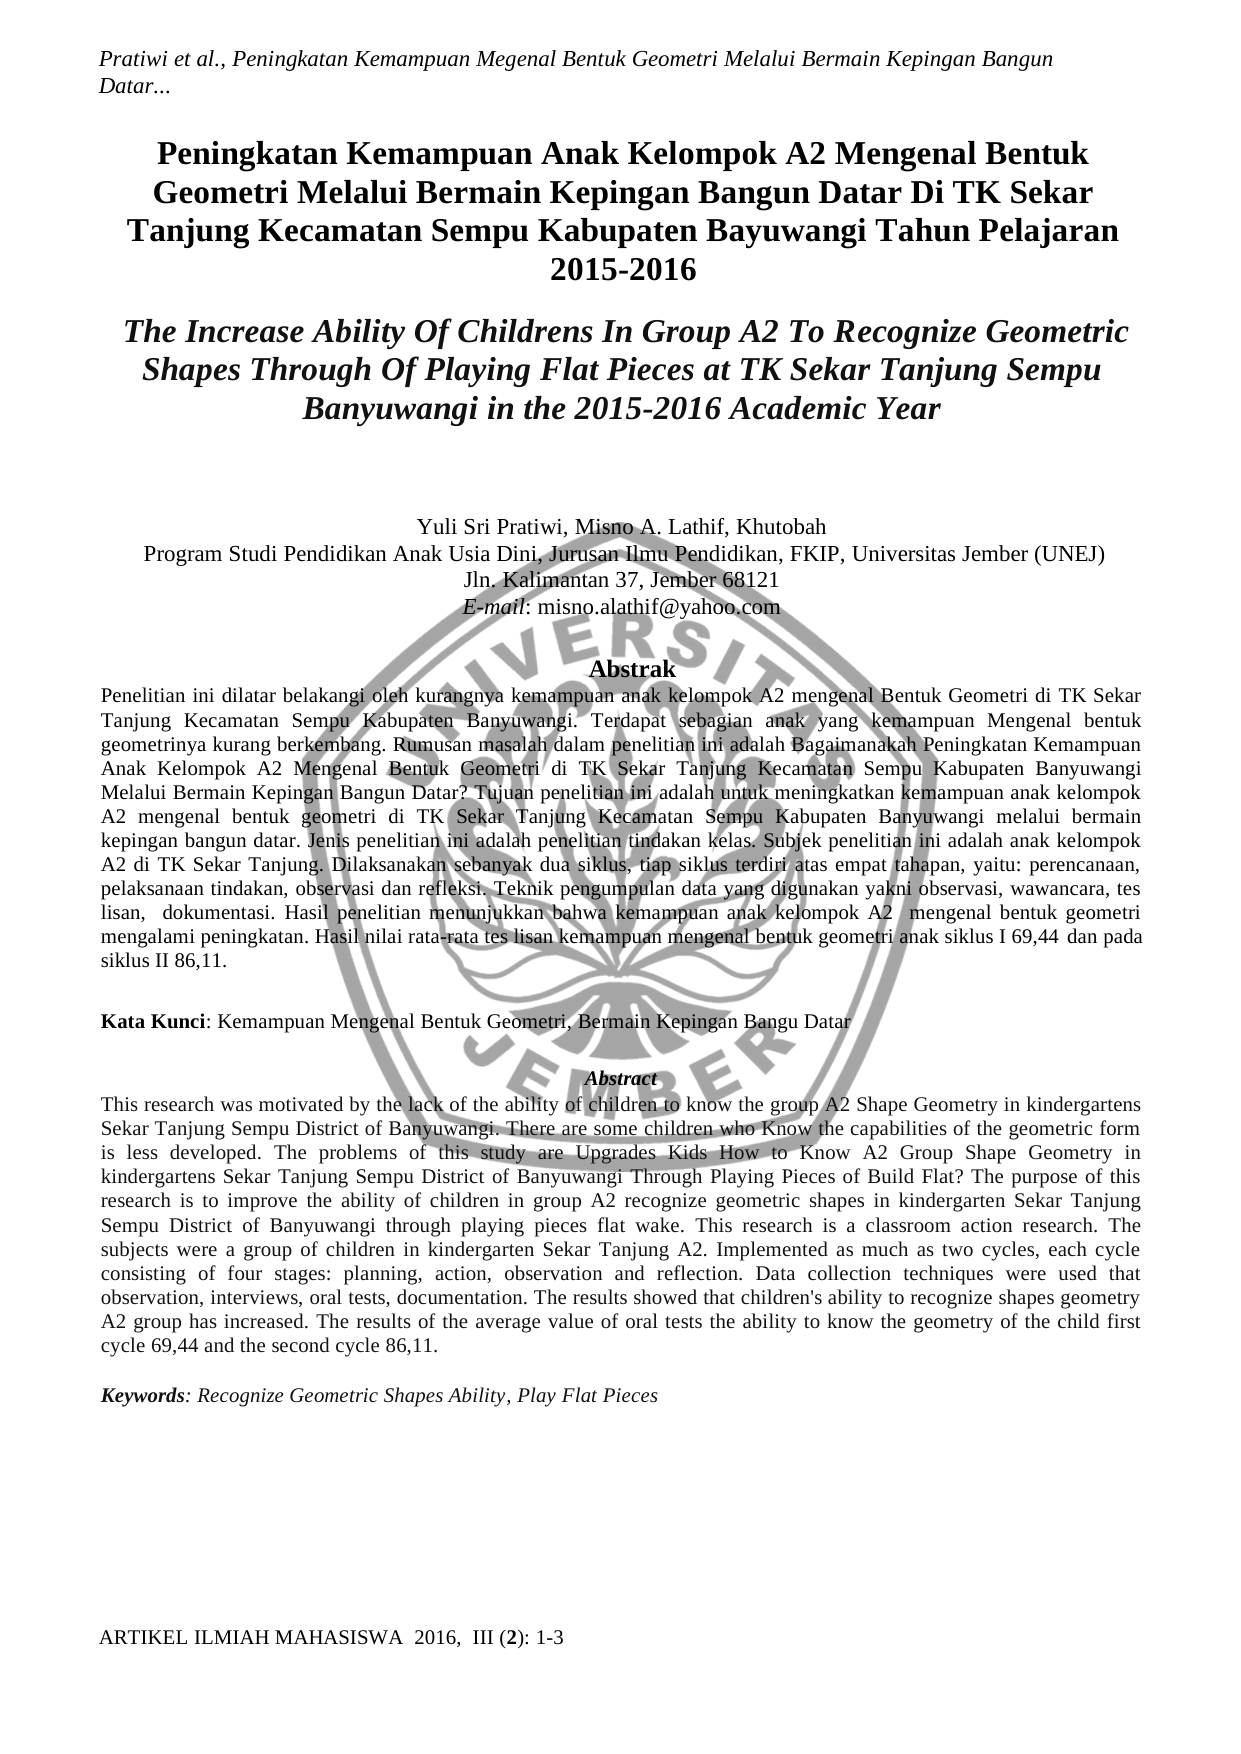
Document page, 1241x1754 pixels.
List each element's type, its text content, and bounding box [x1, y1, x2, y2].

picture [229, 619, 1011, 654]
text Penelitian ini dilatar belakangi oleh kurangnya kemampuan anak kelompok A2 mengenal Bentuk Geometri di TK Sekar Tanjung Kecamatan Sempu Kabupaten Banyuwangi. Terdapat sebagian anak yang kemampuan Mengenal bentuk geometrinya kurang berkembang. Rumusan masalah dalam penelitian ini adalah Bagaimanakah Peningkatan Kemampuan Anak Kelompok A2 Mengenal Bentuk Geometri di TK Sekar Tanjung Kecamatan Sempu Kabupaten Banyuwangi Melalui Bermain Kepingan Bangun Datar? Tujuan penelitian ini adalah untuk meningkatkan kemampuan anak kelompok A2 mengenal bentuk geometri di TK Sekar Tanjung Kecamatan Sempu Kabupaten Banyuwangi melalui bermain kepingan bangun datar. Jenis penelitian ini adalah penelitian tindakan kelas. Subjek penelitian ini adalah anak kelompok A2 di TK Sekar Tanjung. Dilaksanakan sebanyak dua siklus, tiap siklus terdiri atas empat tahapan, yaitu: perencanaan, pelaksanaan tindakan, observasi dan refleksi. Teknik pengumpulan data yang digunakan yakni observasi, wawancara, tes lisan, dokumentasi. Hasil penelitian menunjukkan bahwa kemampuan anak kelompok A2 mengenal bentuk geometri mengalami peningkatan. Hasil nilai rata-rata tes lisan kemampuan mengenal bentuk geometri anak siklus I 69,44 dan pada siklus II 86,11. [101, 683, 1143, 972]
text Abstract [101, 1066, 1143, 1090]
text This research was motivated by the lack of the ability of children to know the group A2 Shape Geometry in kindergartens Sekar Tanjung Sempu District of Banyuwangi. There are some children who Know the capabilities of the geometric form is less developed. The problems of this study are Upgrades Kids How to Know A2 Group Shape Geometry in kindergartens Sekar Tanjung Sempu District of Banyuwangi Through Playing Pieces of Build Flat? The purpose of this research is to improve the ability of children in group A2 recognize geometric shapes in kindergarten Sekar Tanjung Sempu District of Banyuwangi through playing pieces flat wake. This research is a classroom action research. The subjects were a group of children in kindergarten Sekar Tanjung A2. Implemented as much as two cycles, each cycle consisting of four stages: planning, action, observation and reflection. Data collection techniques were used that observation, interviews, oral tests, documentation. The results showed that children's ability to recognize shapes geometry A2 group has increased. The results of the average value of oral tests the ability to know the geometry of the child first cycle 69,44 and the second cycle 86,11. [101, 1092, 1143, 1357]
picture [229, 447, 1011, 513]
text The Increase Ability Of Childrens In Group A2 To Recognize Geometric Shapes Through Of Playing Flat Pieces at TK Sekar Tanjung Sempu Banyuwangi in the 2015-2016 Academic Year [102, 311, 1145, 426]
text Abstrak [101, 654, 1143, 683]
text Keywords: Recognize Geometric Shapes Ability, Play Flat Pieces [101, 1383, 1143, 1407]
text Yuli Sri Pratiwi, Misno A. Lathif, Khutobah Program Studi Pendidikan Anak Usia Dini, Jurusan Ilmu Pendidikan, FKIP, Universitas Jember (UNEJ) Jln. Kalimantan 37, Jember 68121 E-mail: misno.alathif@yahoo.com [100, 513, 1143, 619]
picture [229, 1033, 1011, 1066]
text Kata Kunci: Kemampuan Mengenal Bentuk Geometri, Bermain Kepingan Bangu Datar [101, 1009, 1143, 1033]
text Peningkatan Kemampuan Anak Kelompok A2 Mengenal Bentuk Geometri Melalui Bermain Kepingan Bangun Datar Di TK Sekar Tanjung Kecamatan Sempu Kabupaten Bayuwangi Tahun Pelajaran 2015-2016 [102, 133, 1145, 287]
picture [229, 972, 1011, 1009]
